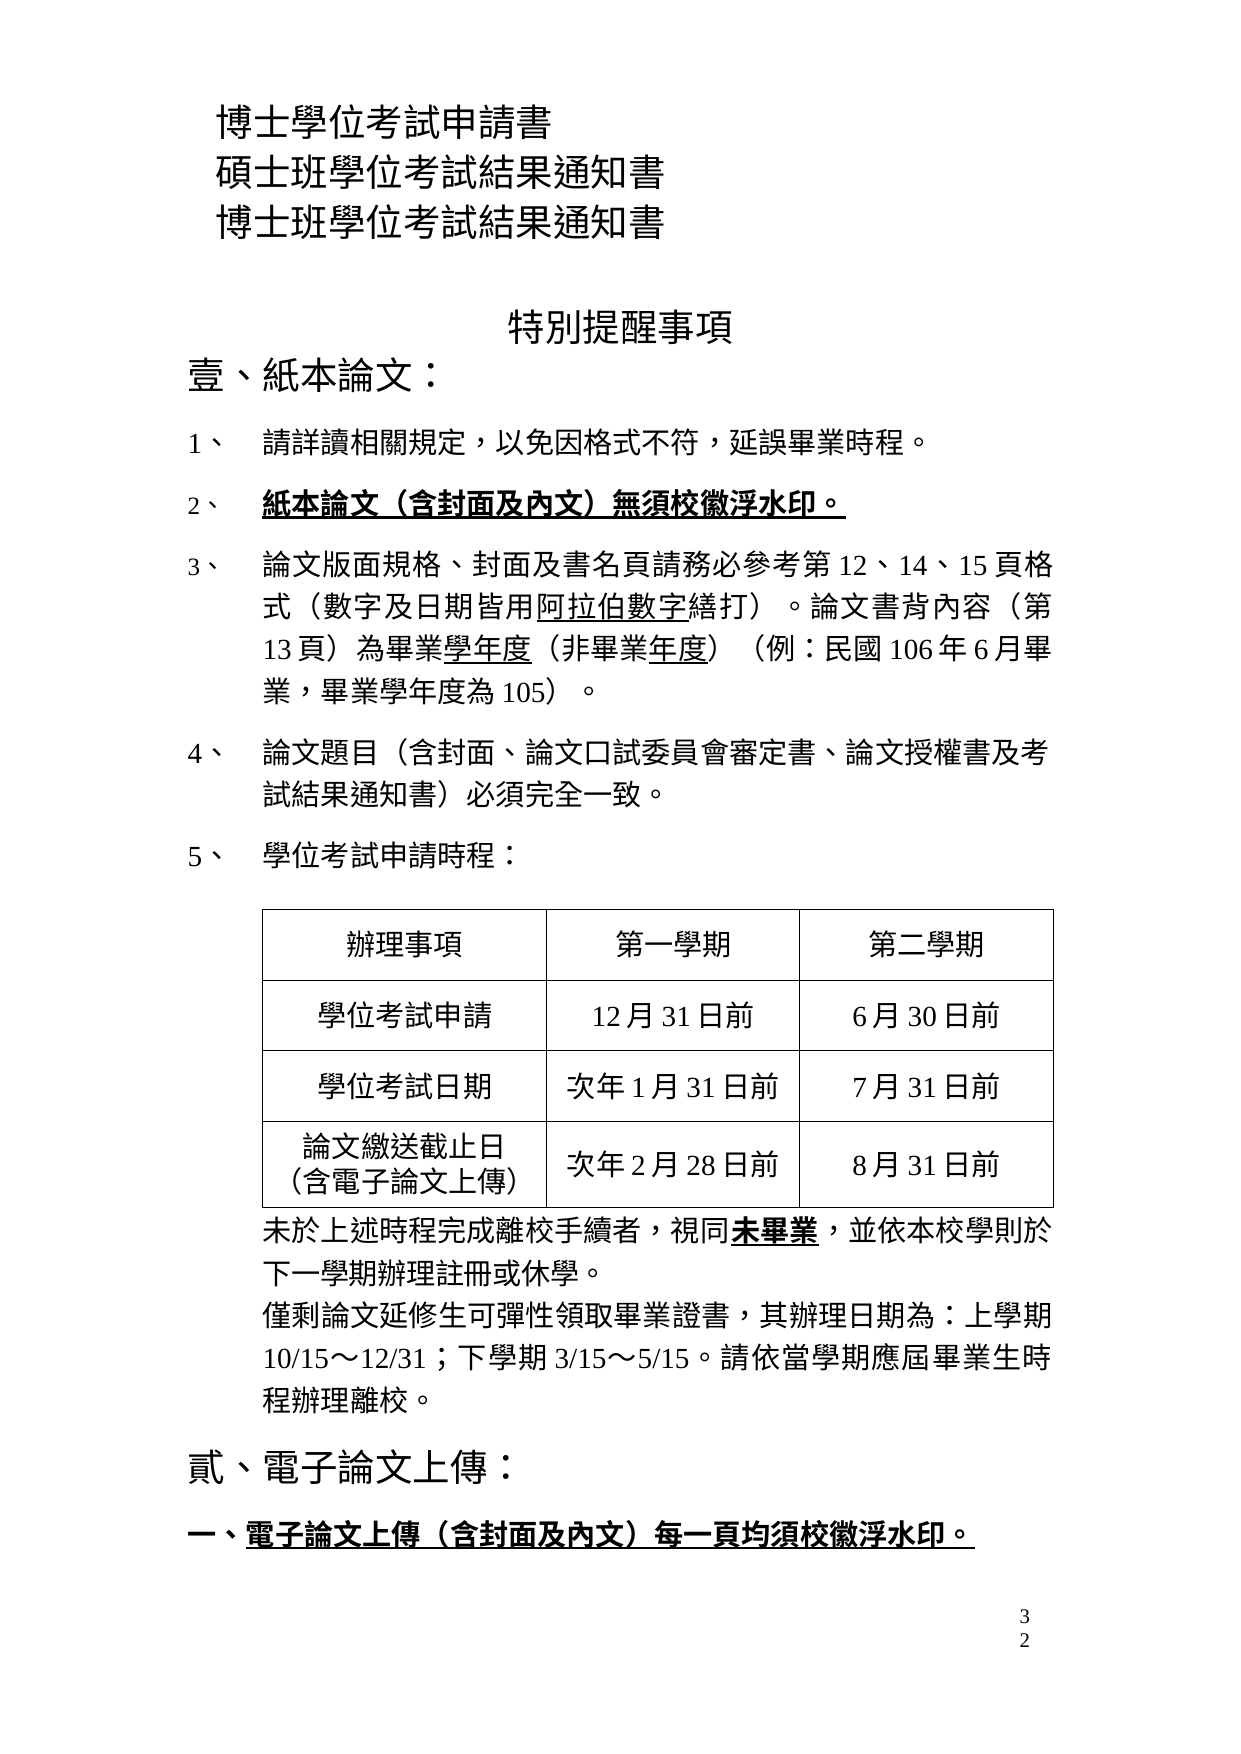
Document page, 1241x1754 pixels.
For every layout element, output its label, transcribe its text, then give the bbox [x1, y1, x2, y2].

text 碩士班學位考試結果通知書 [187, 146, 1053, 196]
text 博士班學位考試結果通知書 [187, 196, 1053, 246]
list 紙本論文： [187, 346, 1053, 401]
list 請詳讀相關規定，以免因格式不符，延誤畢業時程。 [187, 419, 1053, 462]
table_cell 學位考試日期 [263, 1051, 546, 1121]
table_header 第二學期 [800, 910, 1053, 979]
text 未於上述時程完成離校手續者，視同未畢業，並依本校學則於下一學期辦理註冊或休學。 [262, 1208, 1053, 1292]
table_cell 次年1月31日前 [547, 1051, 799, 1121]
table_cell 次年2月28日前 [547, 1122, 799, 1207]
list 紙本論文（含封面及內文）無須校徽浮水印。 [187, 480, 1053, 523]
text 特別提醒事項 [187, 284, 1053, 346]
list 論文題目（含封面、論文口試委員會審定書、論文授權書及考試結果通知書）必須完全一致。 [187, 729, 1053, 814]
text 一、電子論文上傳（含封面及內文）每一頁均須校徽浮水印。 [187, 1511, 1053, 1553]
table_cell 7月31日前 [800, 1051, 1053, 1121]
table_header 第一學期 [547, 910, 799, 979]
list 電子論文上傳： [187, 1438, 1053, 1492]
table_cell 論文繳送截止日 （含電子論文上傳） [263, 1122, 546, 1207]
text 博士學位考試申請書 [187, 96, 1053, 146]
table_cell 12月31日前 [547, 981, 799, 1050]
table_header 辦理事項 [263, 910, 546, 979]
list 論文版面規格、封面及書名頁請務必參考第12、14、15頁格式（數字及日期皆用阿拉伯數字繕打）。論文書背內容（第13頁）為畢業學年度（非畢業年度）（例：民國106年6月畢業，畢業學年度為105）。 [187, 541, 1053, 711]
list 學位考試申請時程： [187, 833, 1053, 875]
text 僅剩論文延修生可彈性領取畢業證書，其辦理日期為：上學期10/15～12/31；下學期3/15～5/15。請依當學期應屆畢業生時程辦理離校。 [262, 1292, 1053, 1419]
table_cell 6月30日前 [800, 981, 1053, 1050]
table_cell 8月31日前 [800, 1122, 1053, 1207]
table_cell 學位考試申請 [263, 981, 546, 1050]
